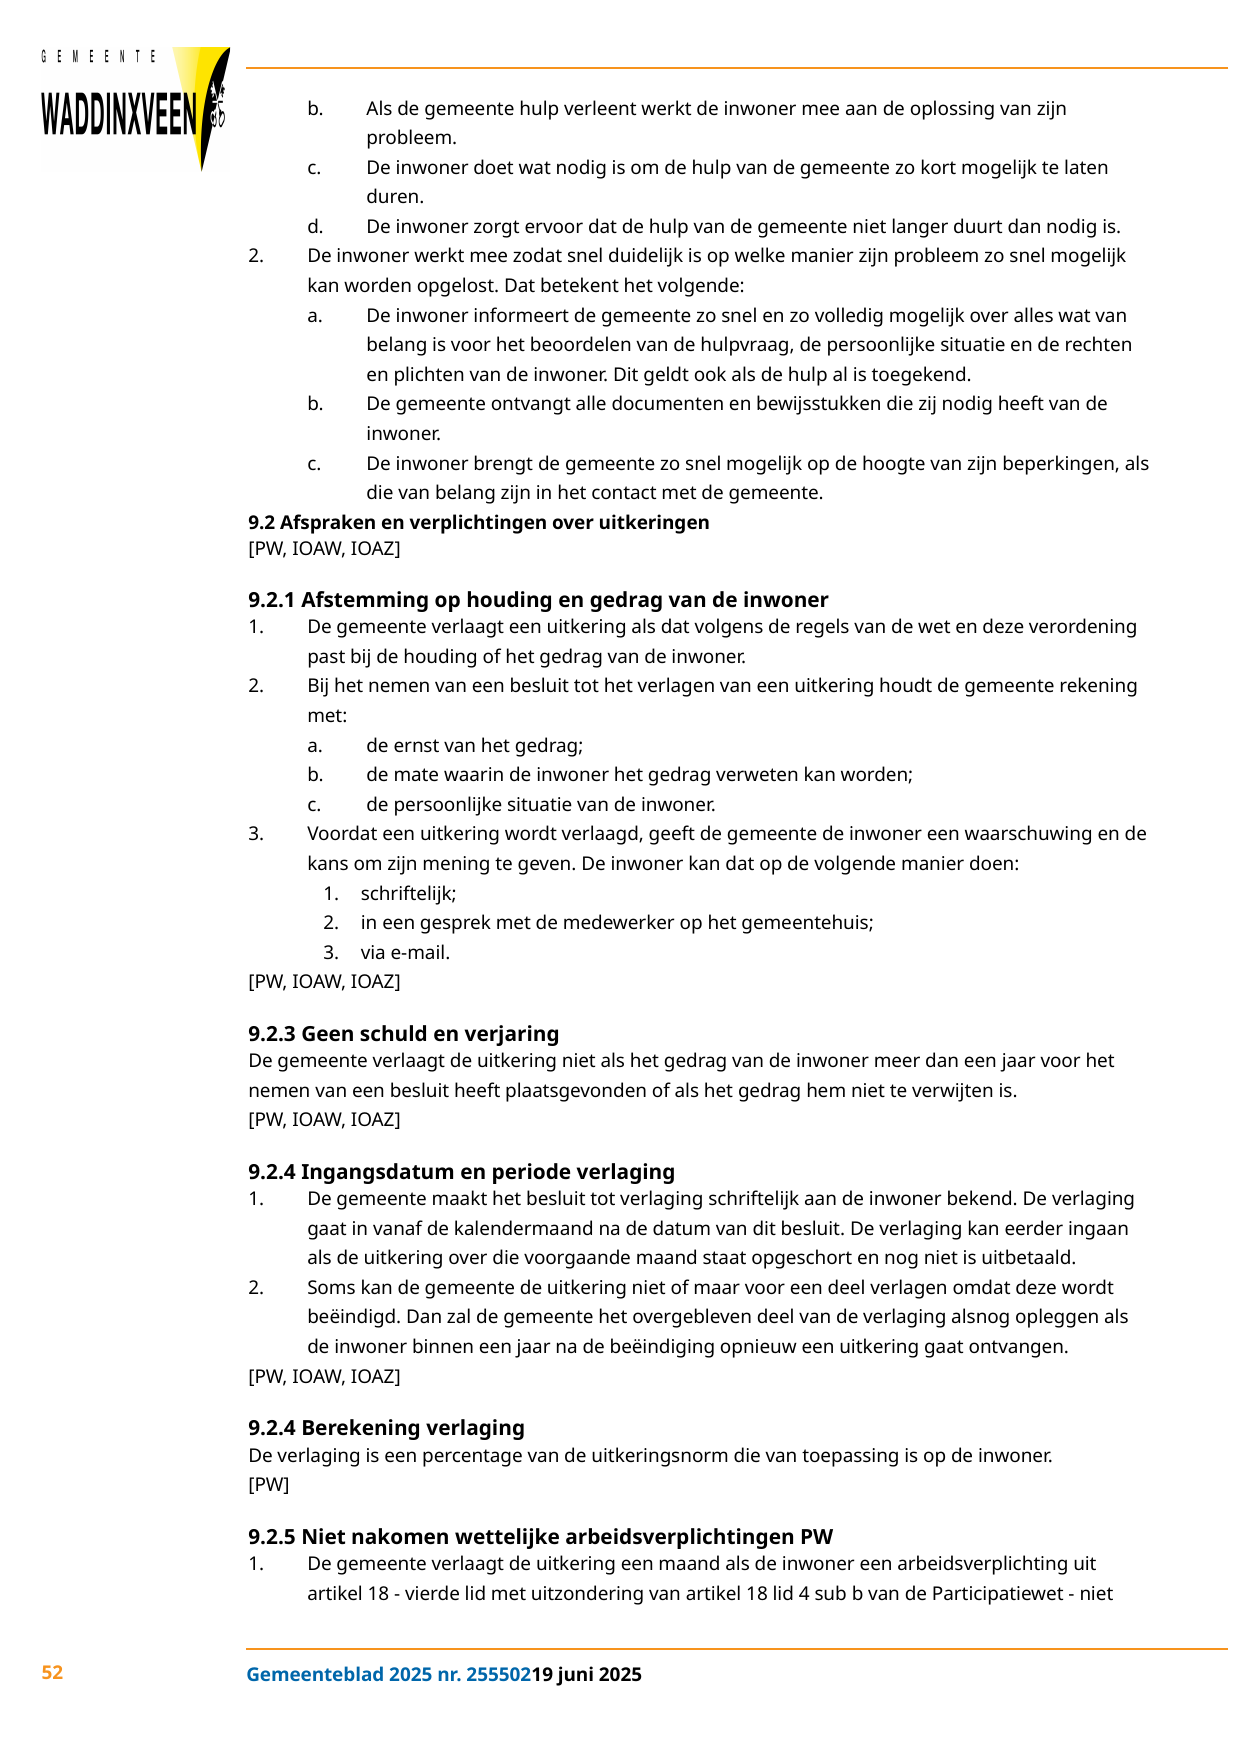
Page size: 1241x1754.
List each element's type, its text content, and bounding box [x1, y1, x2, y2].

text 9.2.4 Ingangsdatum en periode verlaging [248, 1157, 1152, 1185]
list Bij het nemen van een besluit tot het verlagen van een uitkering houdt de gemeente rekening met: [248, 673, 1152, 728]
list De inwoner informeert de gemeente zo snel en zo volledig mogelijk over alles wat van belang is voor het beoordelen van de hulpvraag, de persoonlijke situatie en de rechten en plichten van de inwoner. Dit geldt ook als de hulp al is toegekend. [307, 302, 1152, 387]
list De inwoner zorgt ervoor dat de hulp van de gemeente niet langer duurt dan nodig is. [307, 213, 1152, 239]
text [PW, IOAW, IOAZ] [248, 535, 1152, 560]
list de mate waarin de inwoner het gedrag verweten kan worden; [307, 761, 1152, 787]
text [PW, IOAW, IOAZ] [248, 1107, 1152, 1132]
list De gemeente verlaagt een uitkering als dat volgens de regels van de wet en deze verordening past bij de houding of het gedrag van de inwoner. [248, 613, 1152, 669]
list De gemeente verlaagt de uitkering een maand als de inwoner een arbeidsverplichting uit artikel 18 - vierde lid met uitzondering van artikel 18 lid 4 sub b van de Participatiewet - niet [248, 1550, 1152, 1606]
text De verlaging is een percentage van de uitkeringsnorm die van toepassing is op de inwoner. [248, 1442, 1152, 1467]
list Soms kan de gemeente de uitkering niet of maar voor een deel verlagen omdat deze wordt beëindigd. Dan zal de gemeente het overgebleven deel van de verlaging alsnog opleggen als de inwoner binnen een jaar na de beëindiging opnieuw een uitkering gaat ontvangen. [248, 1274, 1152, 1359]
text 9.2 Afspraken en verplichtingen over uitkeringen [248, 509, 1152, 535]
list De inwoner brengt de gemeente zo snel mogelijk op de hoogte van zijn beperkingen, als die van belang zijn in het contact met de gemeente. [307, 450, 1152, 505]
text [PW] [248, 1471, 1152, 1497]
list de ernst van het gedrag; [307, 732, 1152, 758]
list De inwoner werkt mee zodat snel duidelijk is op welke manier zijn probleem zo snel mogelijk kan worden opgelost. Dat betekent het volgende: [248, 243, 1152, 298]
list de persoonlijke situatie van de inwoner. [307, 791, 1152, 817]
text 9.2.1 Afstemming op houding en gedrag van de inwoner [248, 585, 1152, 613]
text [PW, IOAW, IOAZ] [248, 1363, 1152, 1389]
picture [41, 47, 231, 172]
text De gemeente verlaagt de uitkering niet als het gedrag van de inwoner meer dan een jaar voor het nemen van een besluit heeft plaatsgevonden of als het gedrag hem niet te verwijten is. [248, 1047, 1152, 1103]
list De gemeente maakt het besluit tot verlaging schriftelijk aan de inwoner bekend. De verlaging gaat in vanaf de kalendermaand na de datum van dit besluit. De verlaging kan eerder ingaan als de uitkering over die voorgaande maand staat opgeschort en nog niet is uitbetaald. [248, 1185, 1152, 1270]
text 9.2.5 Niet nakomen wettelijke arbeidsverplichtingen PW [248, 1522, 1152, 1550]
list via e-mail. [323, 939, 1152, 965]
text 9.2.3 Geen schuld en verjaring [248, 1019, 1152, 1047]
list in een gesprek met de medewerker op het gemeentehuis; [323, 909, 1152, 935]
text 9.2.4 Berekening verlaging [248, 1413, 1152, 1442]
list schriftelijk; [323, 880, 1152, 906]
list Voordat een uitkering wordt verlaagd, geeft de gemeente de inwoner een waarschuwing en de kans om zijn mening te geven. De inwoner kan dat op de volgende manier doen: [248, 821, 1152, 876]
list De inwoner doet wat nodig is om de hulp van de gemeente zo kort mogelijk te laten duren. [307, 154, 1152, 209]
text [PW, IOAW, IOAZ] [248, 968, 1152, 994]
list De gemeente ontvangt alle documenten en bewijsstukken die zij nodig heeft van de inwoner. [307, 391, 1152, 446]
list Als de gemeente hulp verleent werkt de inwoner mee aan de oplossing van zijn probleem. [307, 95, 1152, 150]
